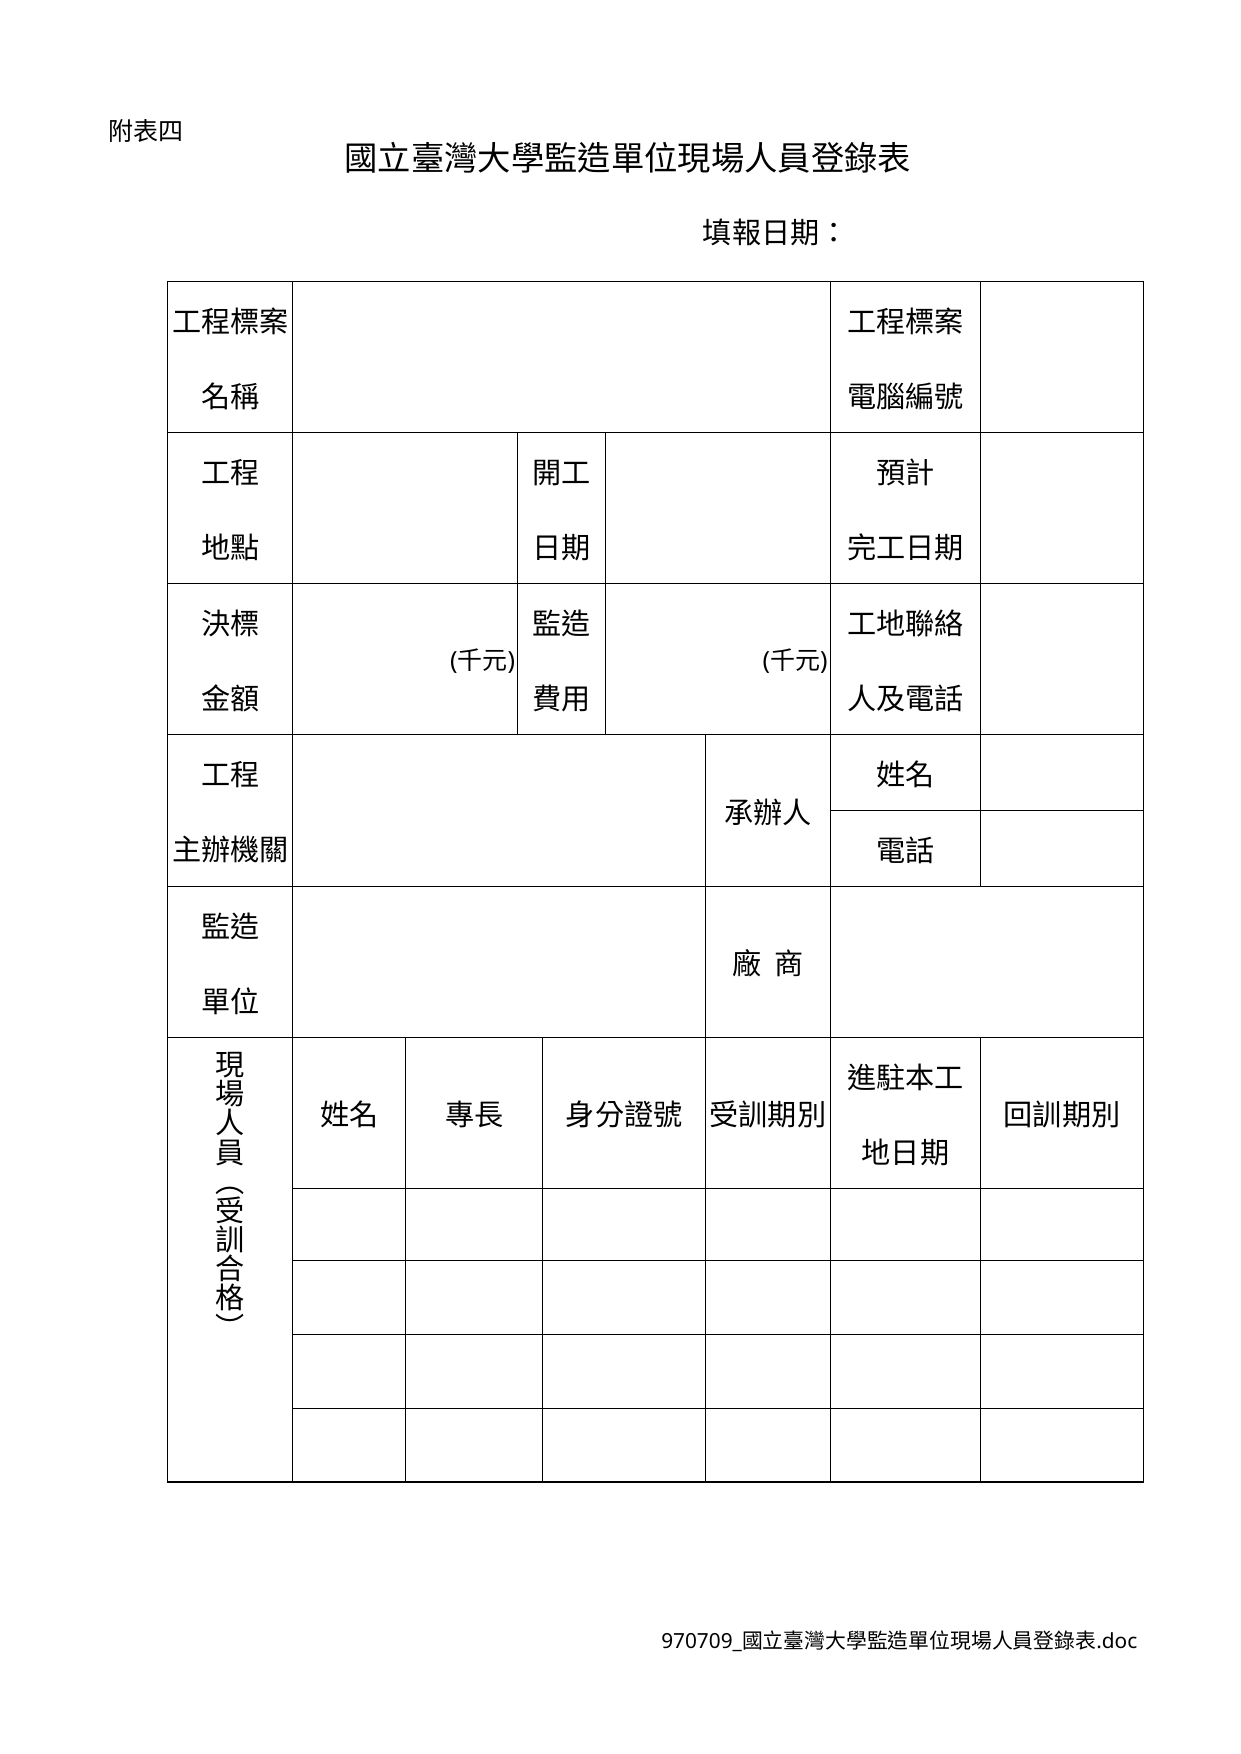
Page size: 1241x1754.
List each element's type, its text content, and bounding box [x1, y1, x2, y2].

table_header [293, 282, 830, 432]
table_cell 廠 商 [706, 887, 830, 1037]
table_cell [831, 1409, 980, 1481]
table_header 工程標案 電腦編號 [831, 282, 980, 432]
table_cell 回訓期別 [981, 1038, 1143, 1188]
table_cell [543, 1189, 705, 1260]
table_header 工程標案 名稱 [168, 282, 292, 432]
table_cell [706, 1409, 830, 1481]
table_cell 電話 [831, 811, 980, 886]
table_cell [543, 1335, 705, 1408]
table_cell [293, 735, 705, 886]
table_cell [293, 887, 705, 1037]
table_cell [831, 1261, 980, 1334]
table_header [981, 282, 1143, 432]
table_cell [543, 1261, 705, 1334]
text 填報日期： [118, 193, 1137, 268]
table_cell 姓名 [831, 735, 980, 810]
table_cell [831, 887, 1143, 1037]
table_cell [406, 1261, 542, 1334]
table_cell [706, 1261, 830, 1334]
table_cell 受訓期別 [706, 1038, 830, 1188]
table_cell [981, 811, 1143, 886]
table_cell [406, 1189, 542, 1260]
table_cell [543, 1409, 705, 1481]
table_cell [406, 1409, 542, 1481]
table_cell 工程 主辦機關 [168, 735, 292, 886]
table_cell 承辦人 [706, 735, 830, 886]
table_cell 身分證號 [543, 1038, 705, 1188]
table_cell 姓名 [293, 1038, 405, 1188]
table_cell 工地聯絡人及電話 [831, 584, 980, 734]
table_cell [981, 584, 1143, 734]
table_cell [981, 1409, 1143, 1481]
text 附表四 [108, 113, 228, 147]
table_cell 預計 完工日期 [831, 433, 980, 583]
table_cell 進駐本工地日期 [831, 1038, 980, 1188]
table_cell [981, 1189, 1143, 1260]
table_cell [981, 735, 1143, 810]
table_cell [981, 1335, 1143, 1408]
table_cell [293, 1335, 405, 1408]
table_cell [831, 1335, 980, 1408]
table_cell 監造 單位 [168, 887, 292, 1037]
table_cell [606, 433, 830, 583]
table_cell 監造 費用 [518, 584, 605, 734]
text [93, 106, 243, 154]
table_cell 工程 地點 [168, 433, 292, 583]
text 國立臺灣大學監造單位現場人員登錄表 [118, 118, 1137, 193]
table_cell 開工 日期 [518, 433, 605, 583]
table_cell [293, 433, 517, 583]
table_cell [293, 1409, 405, 1481]
table_cell [706, 1335, 830, 1408]
table_cell [406, 1335, 542, 1408]
table_cell [293, 1189, 405, 1260]
table_cell [293, 1261, 405, 1334]
table_cell (千元) [606, 584, 830, 734]
table_cell [831, 1189, 980, 1260]
table_cell 專長 [406, 1038, 542, 1188]
table_cell 現場人員︵受訓合格︶ [168, 1038, 292, 1481]
table_cell (千元) [293, 584, 517, 734]
table_cell 決標 金額 [168, 584, 292, 734]
table_cell [981, 1261, 1143, 1334]
table_cell [981, 433, 1143, 583]
table_cell [706, 1189, 830, 1260]
